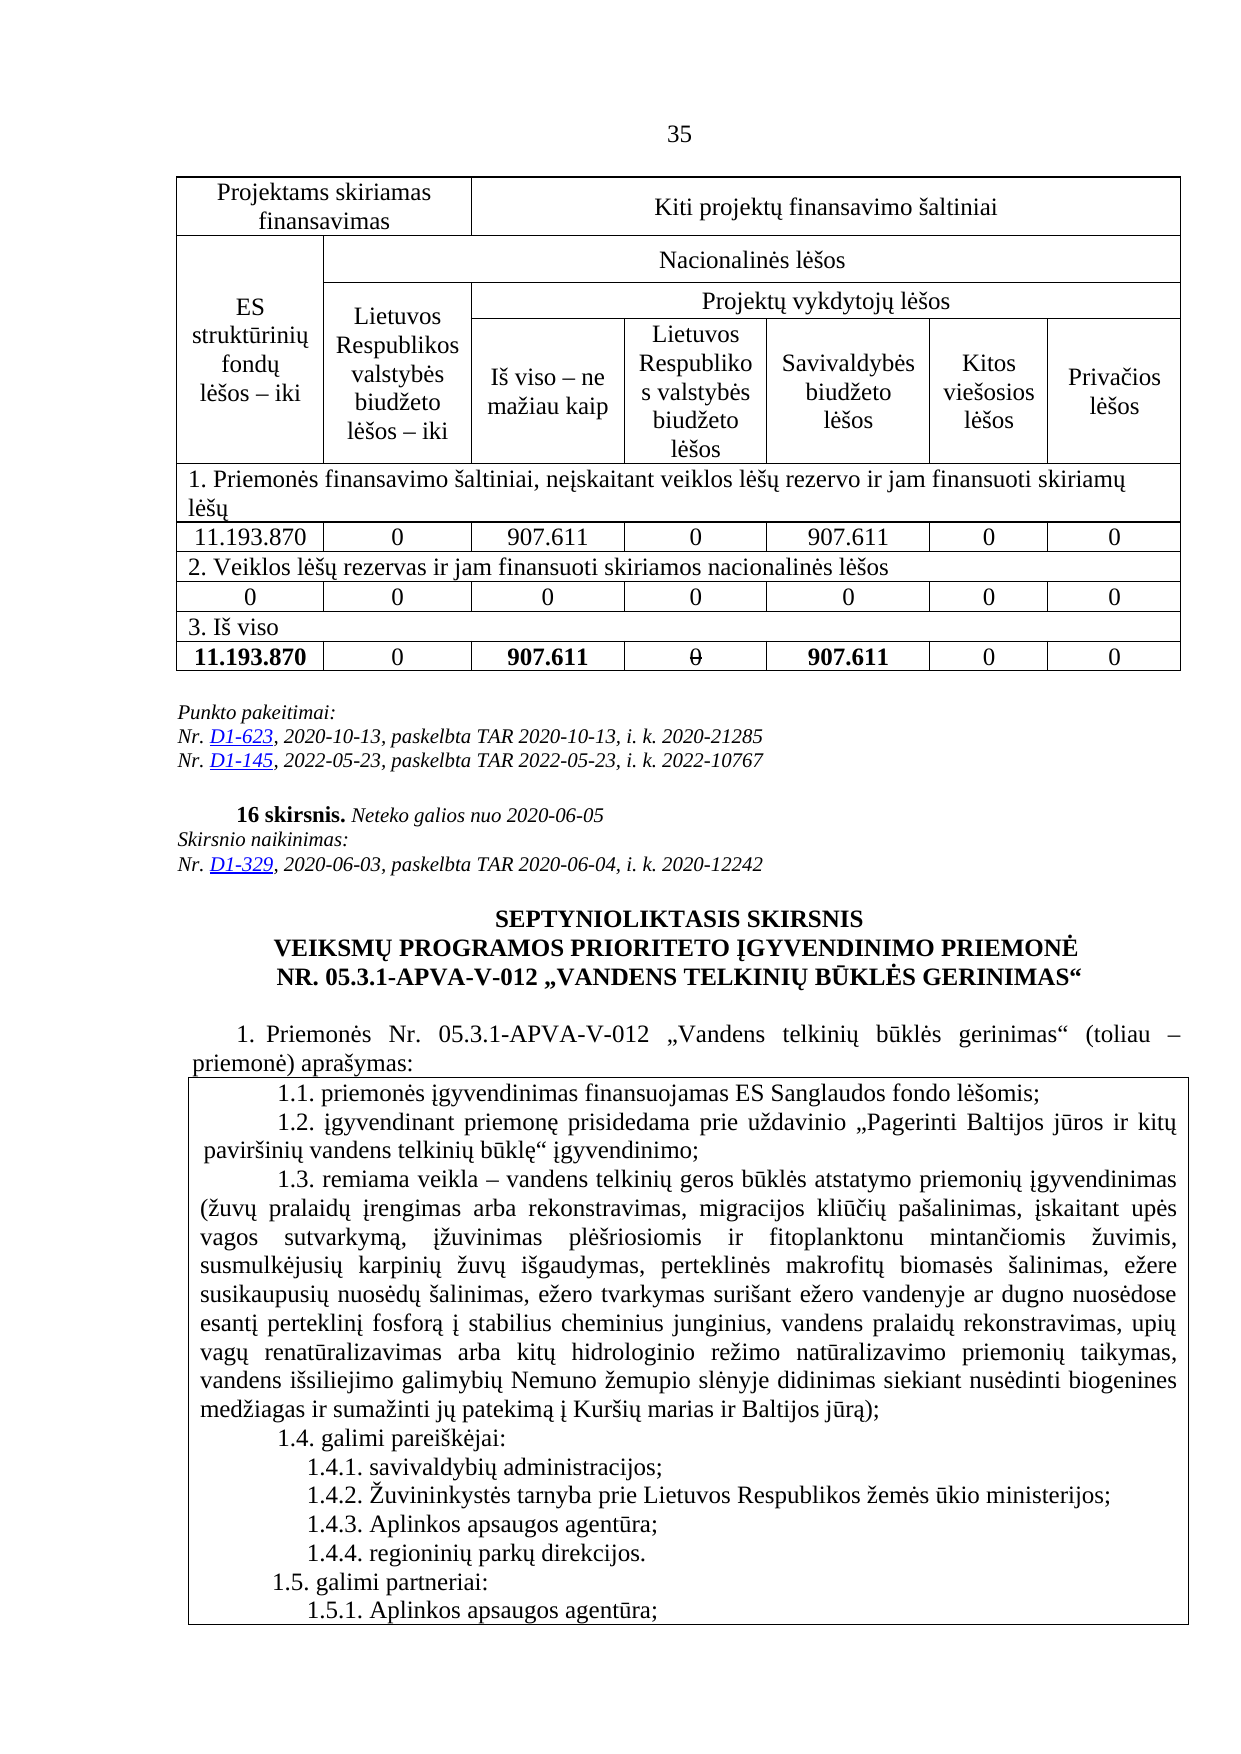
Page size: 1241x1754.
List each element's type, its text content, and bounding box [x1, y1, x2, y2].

table_cell 0 [625, 642, 766, 670]
text Nr. D1-145, 2022-05-23, paskelbta TAR 2022-05-23, i. k. 2022-10767 [177, 748, 1181, 772]
table_header Kiti projektų finansavimo šaltiniai [472, 178, 1180, 235]
table_cell Privačios lėšos [1048, 319, 1180, 463]
table_cell Savivaldybės biudžeto lėšos [767, 319, 929, 463]
table_cell 0 [930, 642, 1047, 670]
table_cell 0 [930, 582, 1047, 611]
table_cell 11.193.870 [177, 523, 323, 551]
table_cell 907.611 [767, 642, 929, 670]
table_cell 0 [177, 582, 323, 611]
table_cell 0 [1048, 582, 1180, 611]
table_cell 0 [767, 582, 929, 611]
table_cell 3. Iš viso [177, 612, 1180, 641]
table_cell 1.3. remiama veikla – vandens telkinių geros būklės atstatymo priemonių įgyvendinimas (žuvų pralaidų įrengimas arba rekonstravimas, migracijos kliūčių pašalinimas, įskaitant upės vagos sutvarkymą, įžuvinimas plėšriosiomis ir fitoplanktonu mintančiomis žuvimis, susmulkėjusių karpinių žuvų išgaudymas, perteklinės makrofitų biomasės šalinimas, ežere susikaupusių nuosėdų šalinimas, ežero tvarkymas surišant ežero vandenyje ar dugno nuosėdose esantį perteklinį fosforą į stabilius cheminius junginius, vandens pralaidų rekonstravimas, upių vagų renatūralizavimas arba kitų hidrologinio režimo natūralizavimo priemonių taikymas, vandens išsiliejimo galimybių Nemuno žemupio slėnyje didinimas siekiant nusėdinti biogenines medžiagas ir sumažinti jų patekimą į Kuršių marias ir Baltijos jūrą); [189, 1164, 1188, 1423]
text Skirsnio naikinimas: [177, 827, 1181, 851]
table_cell 907.611 [767, 523, 929, 551]
text Nr. D1-329, 2020-06-03, paskelbta TAR 2020-06-04, i. k. 2020-12242 [177, 851, 1181, 876]
table_cell 0 [324, 582, 471, 611]
table_cell Projektų vykdytojų lėšos [472, 283, 1180, 318]
table_cell 1.2. įgyvendinant priemonę prisidedama prie uždavinio „Pagerinti Baltijos jūros ir kitų paviršinių vandens telkinių būklę“ įgyvendinimo; [189, 1107, 1188, 1164]
table_cell 0 [324, 642, 471, 670]
table_cell 0 [930, 523, 1047, 551]
table_cell 2. Veiklos lėšų rezervas ir jam finansuoti skiriamos nacionalinės lėšos [177, 552, 1180, 581]
table_cell Lietuvos Respublikos valstybės biudžeto lėšos [625, 319, 766, 463]
text Nr. D1-623, 2020-10-13, paskelbta TAR 2020-10-13, i. k. 2020-21285 [177, 724, 1181, 748]
text NR. 05.3.1-APVA-V-012 „VANDENS TELKINIŲ BŪKLĖS GERINIMAS“ [177, 962, 1181, 991]
table_cell 11.193.870 [177, 642, 323, 670]
table_cell 0 [472, 582, 624, 611]
table_cell Kitos viešosios lėšos [930, 319, 1047, 463]
table_cell Lietuvos Respublikos valstybės biudžeto lėšos – iki [324, 283, 471, 463]
text SEPTYNIOLIKTASIS SKIRSNIS [177, 904, 1181, 933]
table_cell 0 [1048, 642, 1180, 670]
table_cell Iš viso – ne mažiau kaip [472, 319, 624, 463]
text VEIKSMŲ PROGRAMOS PRIORITETO ĮGYVENDINIMO PRIEMONĖ [177, 933, 1181, 962]
text 1. Priemonės Nr. 05.3.1-APVA-V-012 „Vandens telkinių būklės gerinimas“ (toliau – priemonė) aprašymas: [192, 1019, 1181, 1077]
table_cell 0 [1048, 523, 1180, 551]
text 16 skirsnis. Neteko galios nuo 2020-06-05 [177, 801, 1181, 827]
table_cell 0 [324, 523, 471, 551]
table_header 1.1. priemonės įgyvendinimas finansuojamas ES Sanglaudos fondo lėšomis; [189, 1078, 1188, 1107]
table_header Projektams skiriamas finansavimas [177, 178, 471, 235]
table_cell 907.611 [472, 523, 624, 551]
table_cell Nacionalinės lėšos [324, 236, 1180, 282]
table_cell 0 [625, 523, 766, 551]
table_cell 1.4. galimi pareiškėjai: 1.4.1. savivaldybių administracijos; 1.4.2. Žuvininkystės tarnyba prie Lietuvos Respublikos žemės ūkio ministerijos; 1.4.3. Aplinkos apsaugos agentūra; 1.4.4. regioninių parkų direkcijos. 1.5. galimi partneriai: 1.5.1. Aplinkos apsaugos agentūra; [189, 1423, 1188, 1624]
table_cell 907.611 [472, 642, 624, 670]
text Punkto pakeitimai: [177, 700, 1181, 724]
table_cell 0 [625, 582, 766, 611]
table_cell 1. Priemonės finansavimo šaltiniai, neįskaitant veiklos lėšų rezervo ir jam finansuoti skiriamų lėšų [177, 464, 1180, 521]
table_cell ES struktūrinių fondų lėšos – iki [177, 236, 323, 463]
